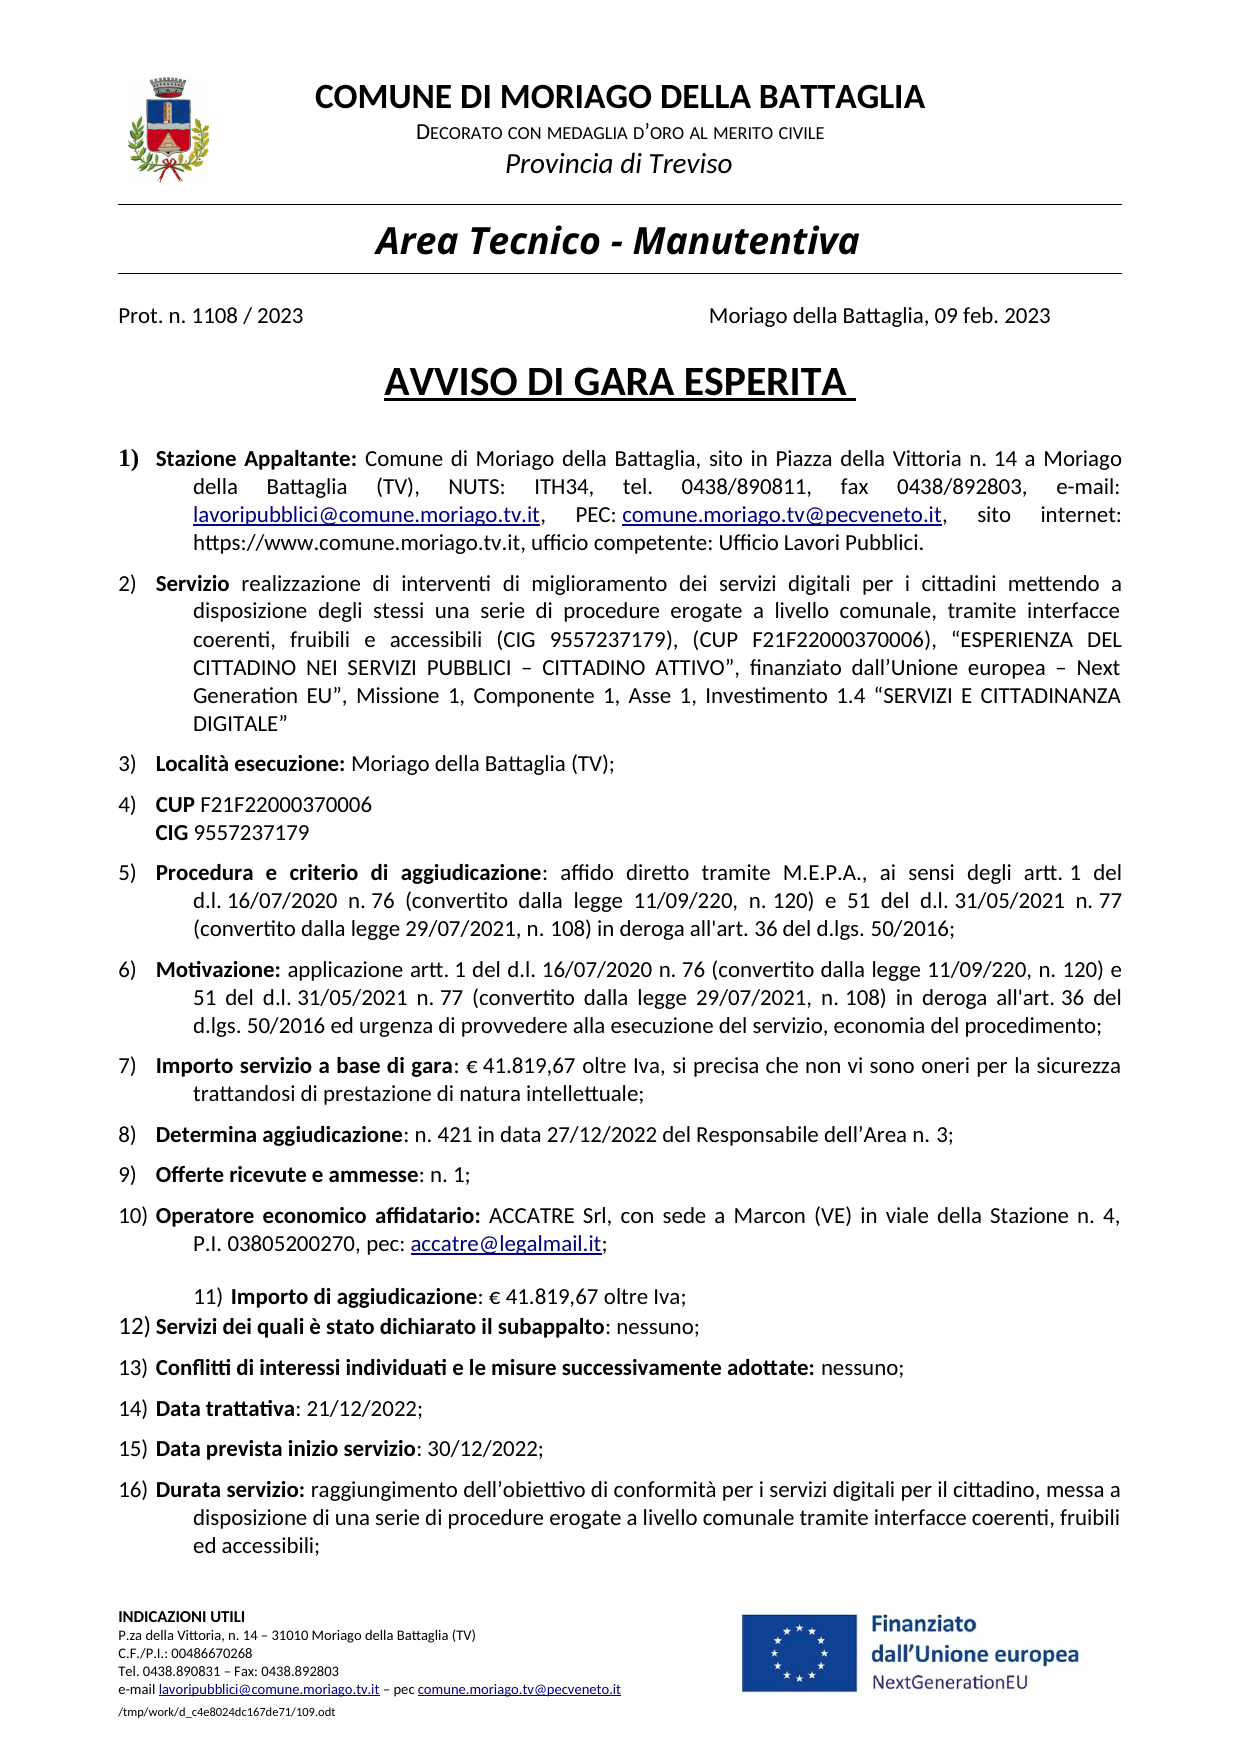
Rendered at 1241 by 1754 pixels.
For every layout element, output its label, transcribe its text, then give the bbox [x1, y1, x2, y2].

list Importo di aggiudicazione: € 41.819,67 oltre Iva; [193, 1282, 1122, 1310]
list Servizio realizzazione di interventi di miglioramento dei servizi digitali per i cittadini mettendo a disposizione degli stessi una serie di procedure erogate a livello comunale, tramite interfacce coerenti, fruibili e accessibili (CIG 9557237179), (CUP F21F22000370006), “ESPERIENZA DEL CITTADINO NEI SERVIZI PUBBLICI – CITTADINO ATTIVO”, finanziato dall’Unione europea – Next Generation EU”, Missione 1, Componente 1, Asse 1, Investimento 1.4 “SERVIZI E CITTADINANZA DIGITALE” [118, 569, 1122, 737]
list Servizi dei quali è stato dichiarato il subappalto: nessuno; [118, 1310, 1122, 1341]
list Località esecuzione: Moriago della Battaglia (TV); [118, 749, 1122, 777]
list Procedura e criterio di aggiudicazione: affido diretto tramite M.E.P.A., ai sensi degli artt. 1 del d.l. 16/07/2020 n. 76 (convertito dalla legge 11/09/220, n. 120) e 51 del d.l. 31/05/2021 n. 77 (convertito dalla legge 29/07/2021, n. 108) in deroga all'art. 36 del d.lgs. 50/2016; [118, 858, 1122, 942]
list CUP F21F22000370006 [118, 790, 1122, 818]
text Prot. n. 1108 / 2023 Moriago della Battaglia, 09 feb. 2023 [118, 302, 1122, 330]
list Importo servizio a base di gara: € 41.819,67 oltre Iva, si precisa che non vi sono oneri per la sicurezza trattandosi di prestazione di natura intellettuale; [118, 1051, 1122, 1107]
list Conflitti di interessi individuati e le misure successivamente adottate: nessuno; [118, 1353, 1122, 1381]
list Offerte ricevute e ammesse: n. 1; [118, 1161, 1122, 1188]
list Stazione Appaltante: Comune di Moriago della Battaglia, sito in Piazza della Vittoria n. 14 a Moriago della Battaglia (TV), NUTS: ITH34, tel. 0438/890811, fax 0438/892803, e-mail: lavoripubblici@comune.moriago.tv.it, PEC: comune.moriago.tv@pecveneto.it, sito internet: https://www.comune.moriago.tv.it, ufficio competente: Ufficio Lavori Pubblici. [118, 443, 1122, 556]
list Data prevista inizio servizio: 30/12/2022; [118, 1434, 1122, 1462]
text CIG 9557237179 [155, 818, 1122, 846]
list Data trattativa: 21/12/2022; [118, 1394, 1122, 1422]
list Determina aggiudicazione: n. 421 in data 27/12/2022 del Responsabile dell’Area n. 3; [118, 1120, 1122, 1148]
text AVVISO DI GARA ESPERITA [118, 355, 1122, 406]
list Motivazione: applicazione artt. 1 del d.l. 16/07/2020 n. 76 (convertito dalla legge 11/09/220, n. 120) e 51 del d.l. 31/05/2021 n. 77 (convertito dalla legge 29/07/2021, n. 108) in deroga all'art. 36 del d.lgs. 50/2016 ed urgenza di provvedere alla esecuzione del servizio, economia del procedimento; [118, 955, 1122, 1039]
list Durata servizio: raggiungimento dell’obiettivo di conformità per i servizi digitali per il cittadino, messa a disposizione di una serie di procedure erogate a livello comunale tramite interfacce coerenti, fruibili ed accessibili; [118, 1475, 1122, 1559]
list Operatore economico affidatario: ACCATRE Srl, con sede a Marcon (VE) in viale della Stazione n. 4, P.I. 03805200270, pec: accatre@legalmail.it; [118, 1201, 1122, 1257]
